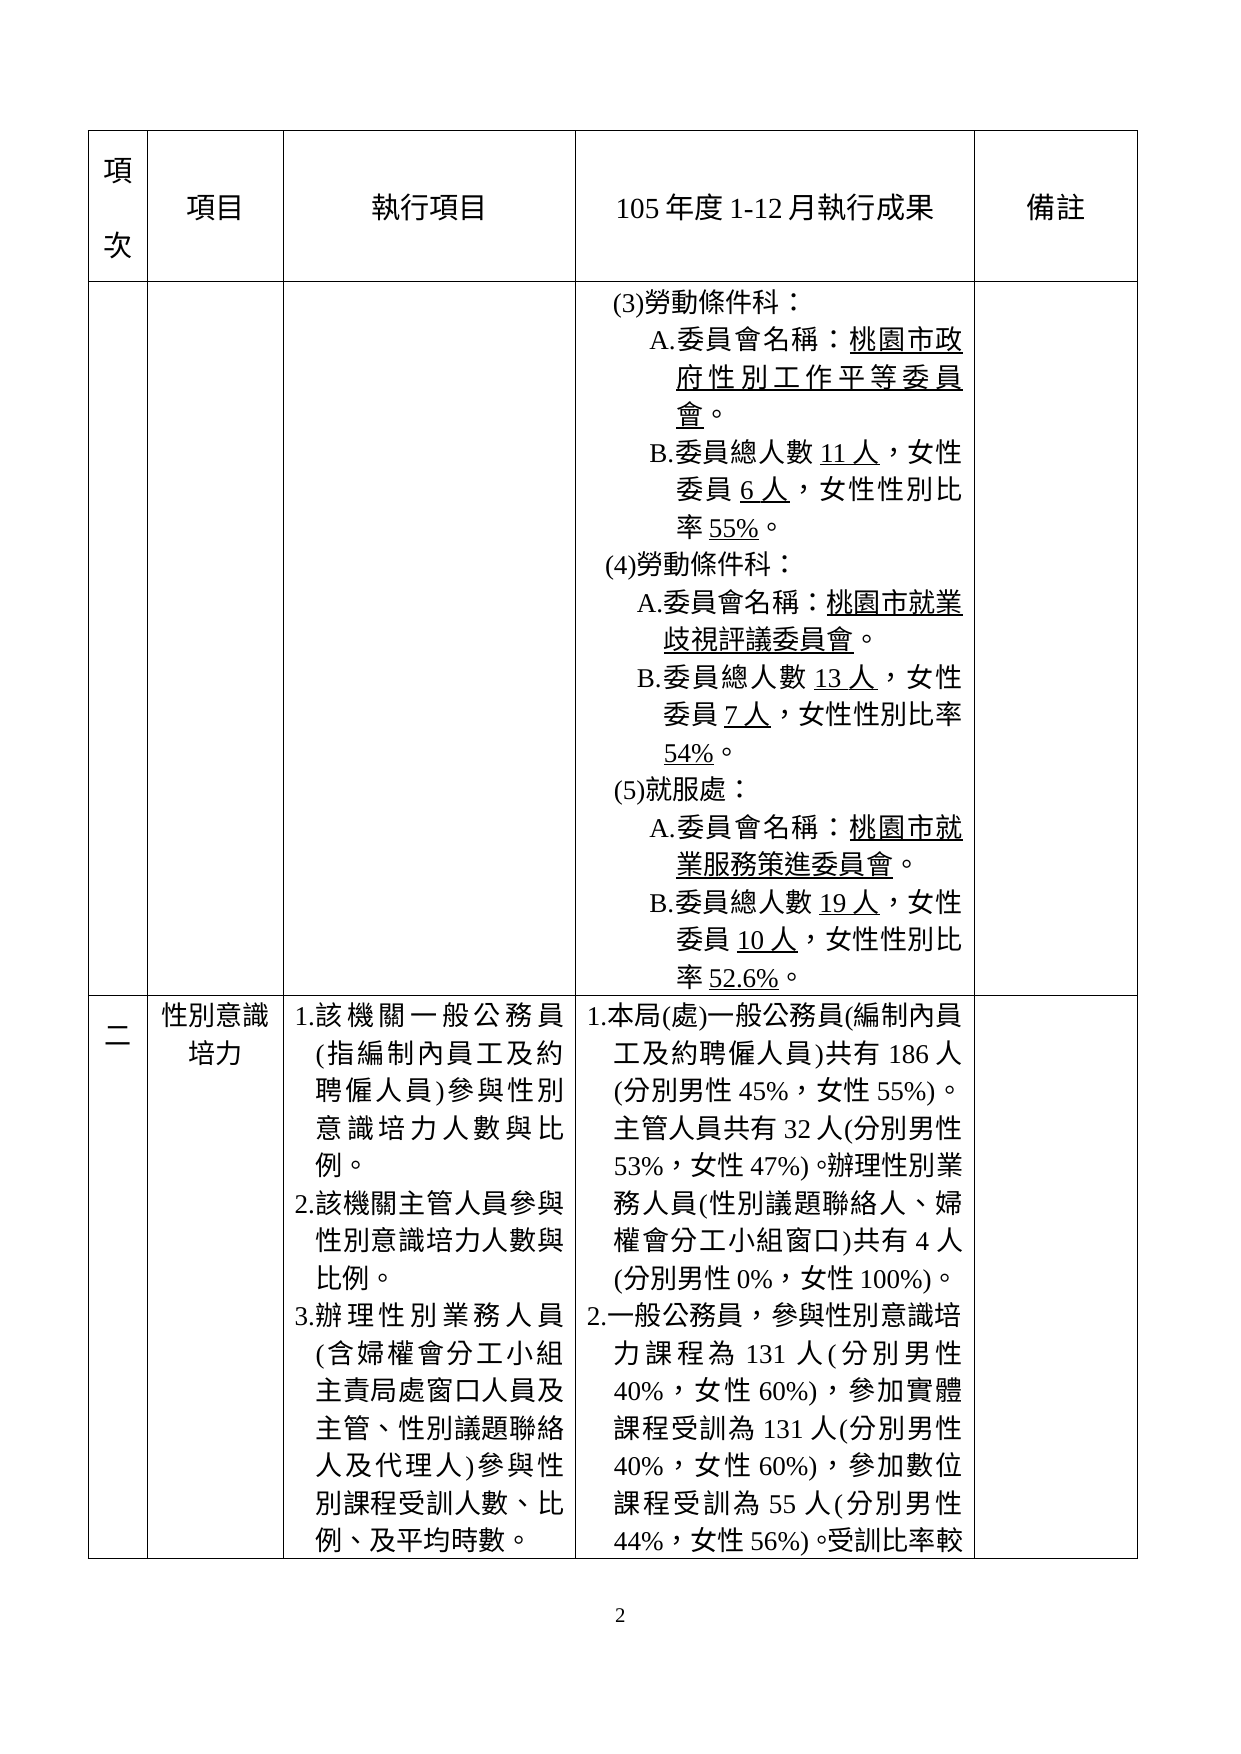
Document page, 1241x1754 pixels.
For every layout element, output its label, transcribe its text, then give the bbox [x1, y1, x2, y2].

table_header 執行項目 [284, 131, 575, 281]
table_cell 性別意識 培力 [148, 996, 283, 1558]
table_cell 該機關一般公務員(指編制內員工及約聘僱人員)參與性別意識培力人數與比例。 該機關主管人員參與性別意識培力人數與比例。 辦理性別業務人員(含婦權會分工小組主責局處窗口人員及主管、性別議題聯絡人及代理人)參與性別課程受訓人數、比例、及平均時數。 [284, 996, 575, 1558]
table_cell 二 [89, 996, 147, 1558]
table_cell 1.本局(處)一般公務員(編制內員工及約聘僱人員)共有186人(分別男性45%，女性55%)。主管人員共有32人(分別男性53%，女性47%)。辦理性別業務人員(性別議題聯絡人、婦權會分工小組窗口)共有4人(分別男性0%，女性100%)。 2.一般公務員，參與性別意識培力課程為131人(分別男性40%，女性60%)，參加實體課程受訓為131人(分別男性40%，女性60%)，參加數位課程受訓為55人(分別男性44%，女性56%)。受訓比率較 [576, 996, 974, 1558]
table_cell [284, 282, 575, 994]
table_cell (3)勞動條件科： A.委員會名稱：桃園市政府性別工作平等委員會。 B.委員總人數11人，女性委員6人，女性性別比率55%。 (4)勞動條件科： A.委員會名稱：桃園市就業歧視評議委員會。 B.委員總人數13人，女性委員7人，女性性別比率54%。 (5)就服處： A.委員會名稱：桃園市就業服務策進委員會。 B.委員總人數19人，女性委員10人，女性性別比率52.6%。 [576, 282, 974, 994]
table_header 項次 [89, 131, 147, 281]
table_cell [148, 282, 283, 994]
table_header 項目 [148, 131, 283, 281]
table_cell [975, 282, 1137, 994]
table_cell [975, 996, 1137, 1558]
table_header 備註 [975, 131, 1137, 281]
table_header 105年度1-12月執行成果 [576, 131, 974, 281]
table_cell [89, 282, 147, 994]
